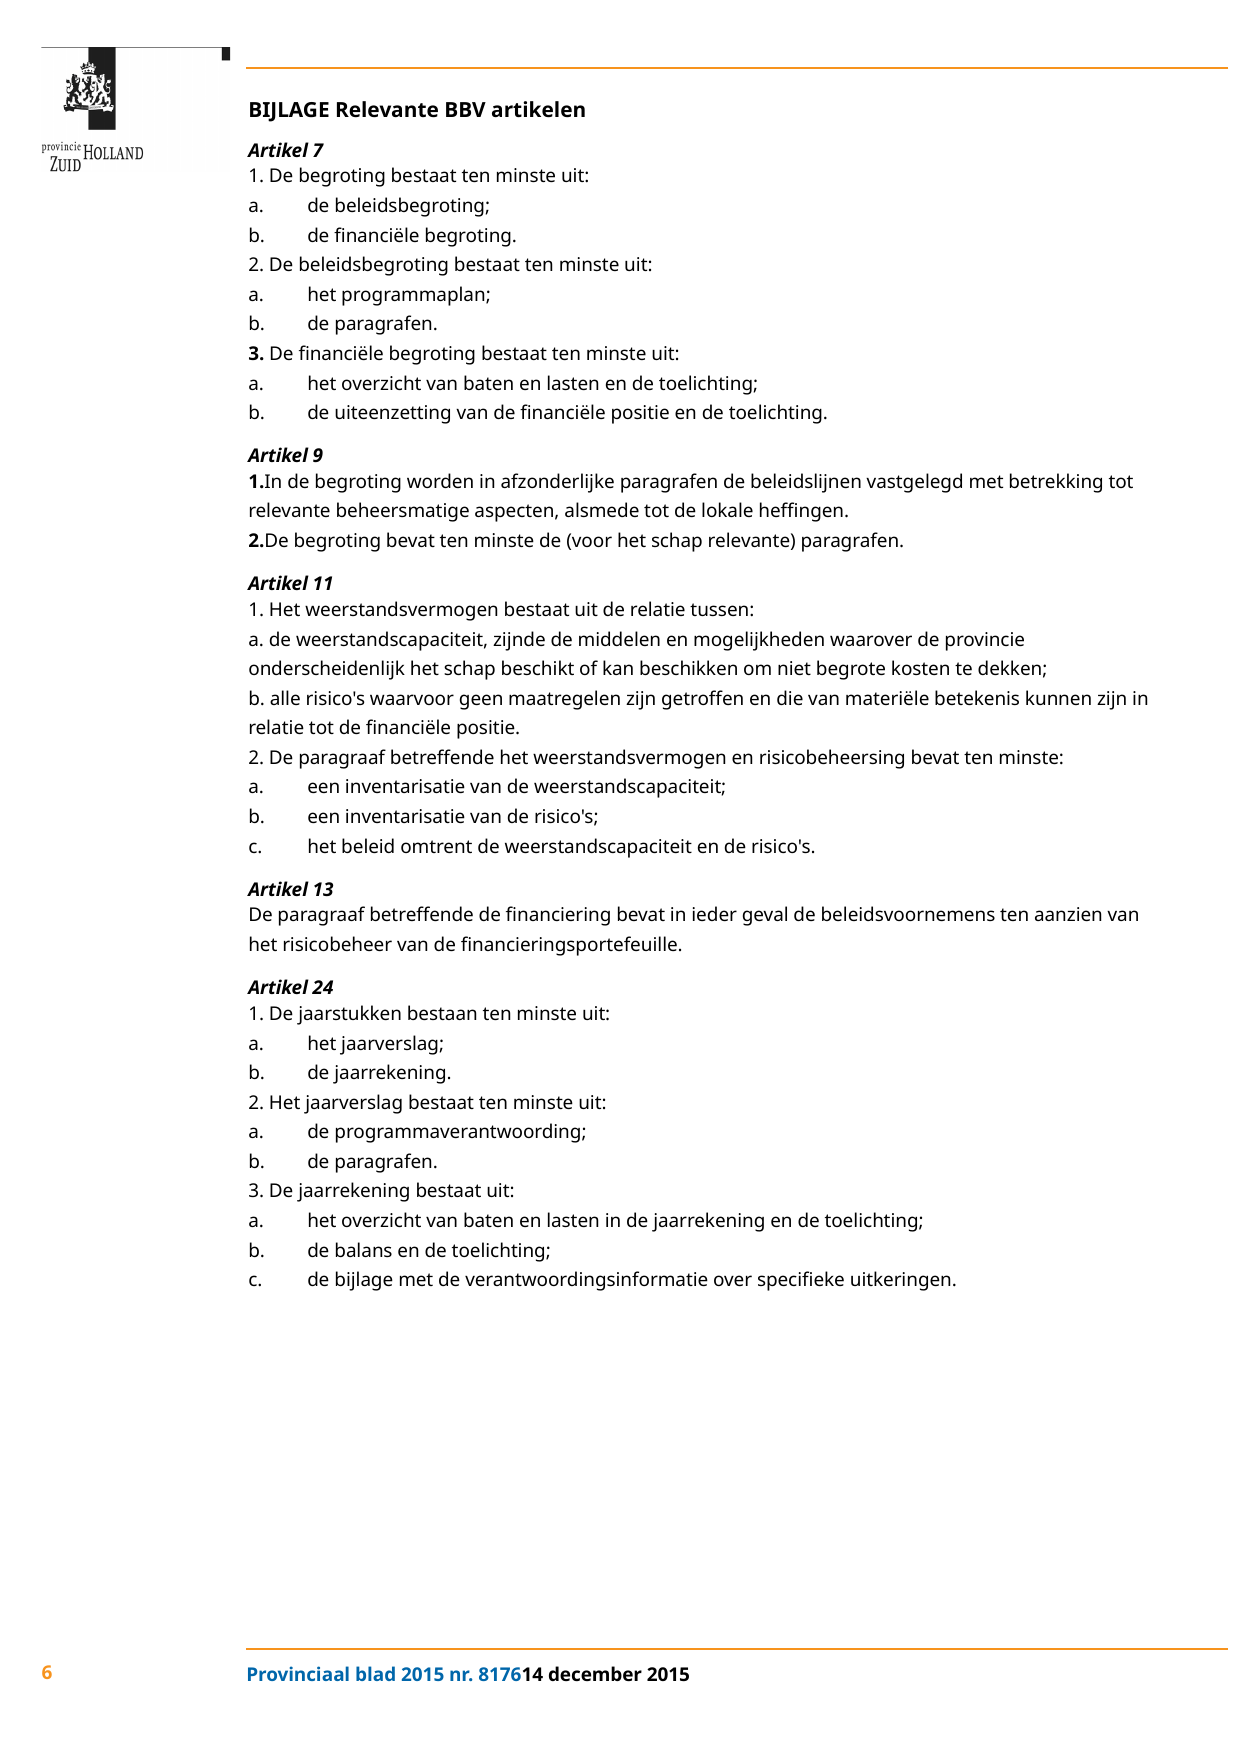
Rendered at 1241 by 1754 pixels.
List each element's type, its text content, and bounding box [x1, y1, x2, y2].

text 2.De begroting bevat ten minste de (voor het schap relevante) paragrafen. [248, 527, 1152, 553]
text 2. De beleidsbegroting bestaat ten minste uit: [248, 251, 1152, 277]
list het jaarverslag; [248, 1030, 1152, 1055]
list de bijlage met de verantwoordingsinformatie over specifieke uitkeringen. [248, 1266, 1152, 1292]
text relevante beheersmatige aspecten, alsmede tot de lokale heffingen. [248, 498, 1152, 523]
list het programmaplan; [248, 281, 1152, 307]
list de programmaverantwoording; [248, 1118, 1152, 1144]
list de uiteenzetting van de financiële positie en de toelichting. [248, 399, 1152, 425]
text 3. De jaarrekening bestaat uit: [248, 1178, 1152, 1203]
text 1. Het weerstandsvermogen bestaat uit de relatie tussen: [248, 596, 1152, 622]
list een inventarisatie van de risico's; [248, 803, 1152, 829]
list het beleid omtrent de weerstandscapaciteit en de risico's. [248, 833, 1152, 858]
list de paragrafen. [248, 1148, 1152, 1174]
list een inventarisatie van de weerstandscapaciteit; [248, 774, 1152, 799]
text Artikel 9 [248, 442, 1152, 468]
picture [41, 47, 231, 172]
text De paragraaf betreffende de financiering bevat in ieder geval de beleidsvoornemens ten aanzien van het risicobeheer van de financieringsportefeuille. [248, 902, 1152, 957]
list de financiële begroting. [248, 222, 1152, 247]
text Artikel 11 [248, 570, 1152, 596]
text Artikel 24 [248, 974, 1152, 1000]
text 1. De jaarstukken bestaan ten minste uit: [248, 1000, 1152, 1026]
list de beleidsbegroting; [248, 192, 1152, 218]
text 1. De begroting bestaat ten minste uit: [248, 163, 1152, 188]
list het overzicht van baten en lasten en de toelichting; [248, 370, 1152, 395]
text Artikel 13 [248, 876, 1152, 902]
text 2. Het jaarverslag bestaat ten minste uit: [248, 1089, 1152, 1114]
text 3. De financiële begroting bestaat ten minste uit: [248, 340, 1152, 366]
list de paragrafen. [248, 311, 1152, 336]
text 1.In de begroting worden in afzonderlijke paragrafen de beleidslijnen vastgelegd met betrekking tot [248, 468, 1152, 494]
list de balans en de toelichting; [248, 1237, 1152, 1262]
text 2. De paragraaf betreffende het weerstandsvermogen en risicobeheersing bevat ten minste: [248, 744, 1152, 770]
text BIJLAGE Relevante BBV artikelen [248, 95, 1152, 123]
text Artikel 7 [248, 137, 1152, 163]
list de jaarrekening. [248, 1059, 1152, 1085]
text b. alle risico's waarvoor geen maatregelen zijn getroffen en die van materiële betekenis kunnen zijn in relatie tot de financiële positie. [248, 685, 1152, 740]
text onderscheidenlijk het schap beschikt of kan beschikken om niet begrote kosten te dekken; [248, 655, 1152, 681]
text a. de weerstandscapaciteit, zijnde de middelen en mogelijkheden waarover de provincie [248, 626, 1152, 651]
list het overzicht van baten en lasten in de jaarrekening en de toelichting; [248, 1207, 1152, 1233]
